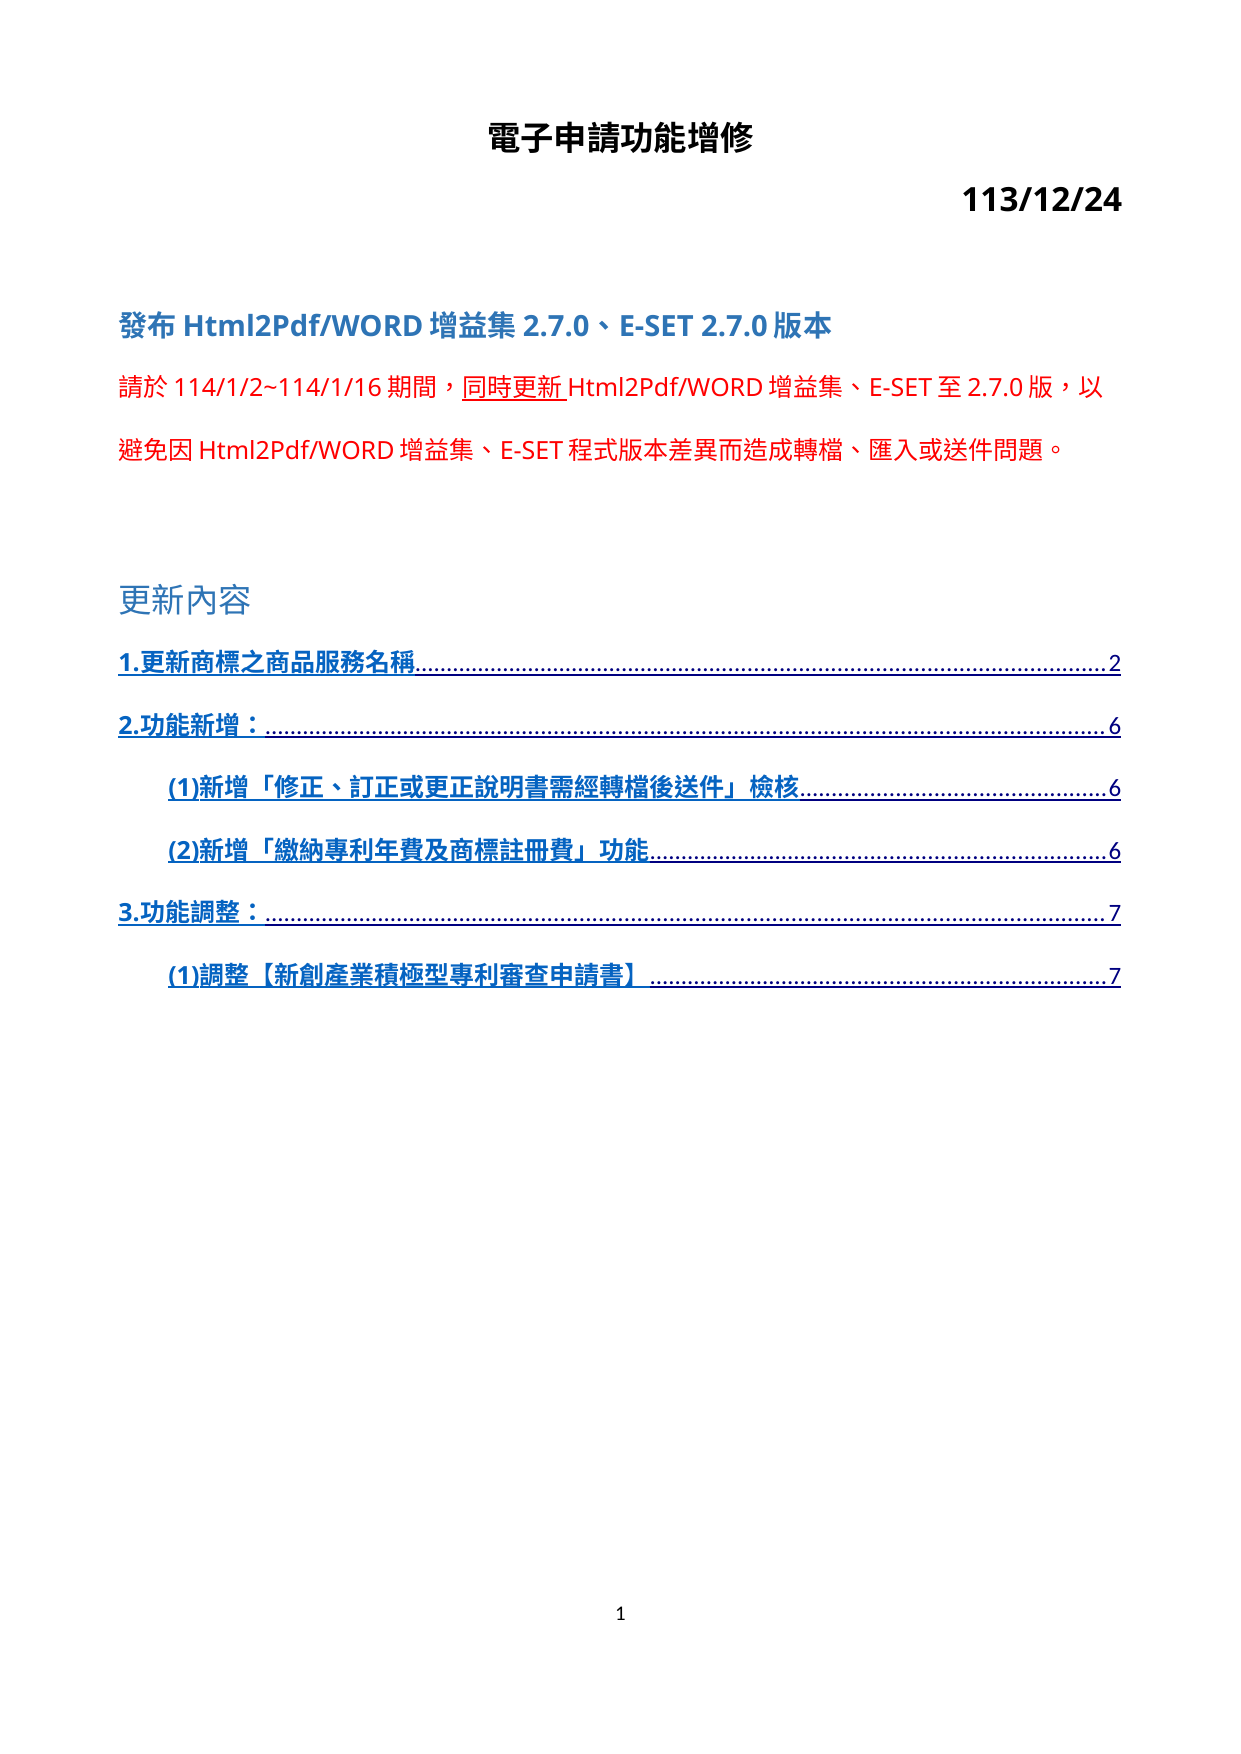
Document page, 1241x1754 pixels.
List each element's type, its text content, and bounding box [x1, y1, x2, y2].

text 113/12/24 [118, 157, 1122, 219]
text (2) 新增「繳納專利年費及商標註冊費」功能 6 [168, 807, 1122, 869]
text 3. 功能調整： 7 [118, 869, 1122, 932]
text (1) 新增「修正、訂正或更正說明書需經轉檔後送件」檢核 6 [168, 744, 1122, 807]
text 更新內容 [118, 557, 1122, 619]
text 電子申請功能增修 [118, 94, 1122, 157]
text 請於114/1/2~114/1/16期間，同時更新Html2Pdf/WORD增益集、E-SET至2.7.0版，以避免因Html2Pdf/WORD增益集、E-SET程式版本差異而造成轉檔、匯入或送件問題。 [118, 344, 1122, 469]
text 發布Html2Pdf/WORD增益集2.7.0、E-SET 2.7.0版本 [118, 282, 1122, 344]
text 2. 功能新增： 6 [118, 682, 1122, 744]
text (1) 調整【新創產業積極型專利審查申請書】 7 [168, 932, 1122, 994]
text 1. 更新商標之商品服務名稱 2 [118, 619, 1122, 682]
